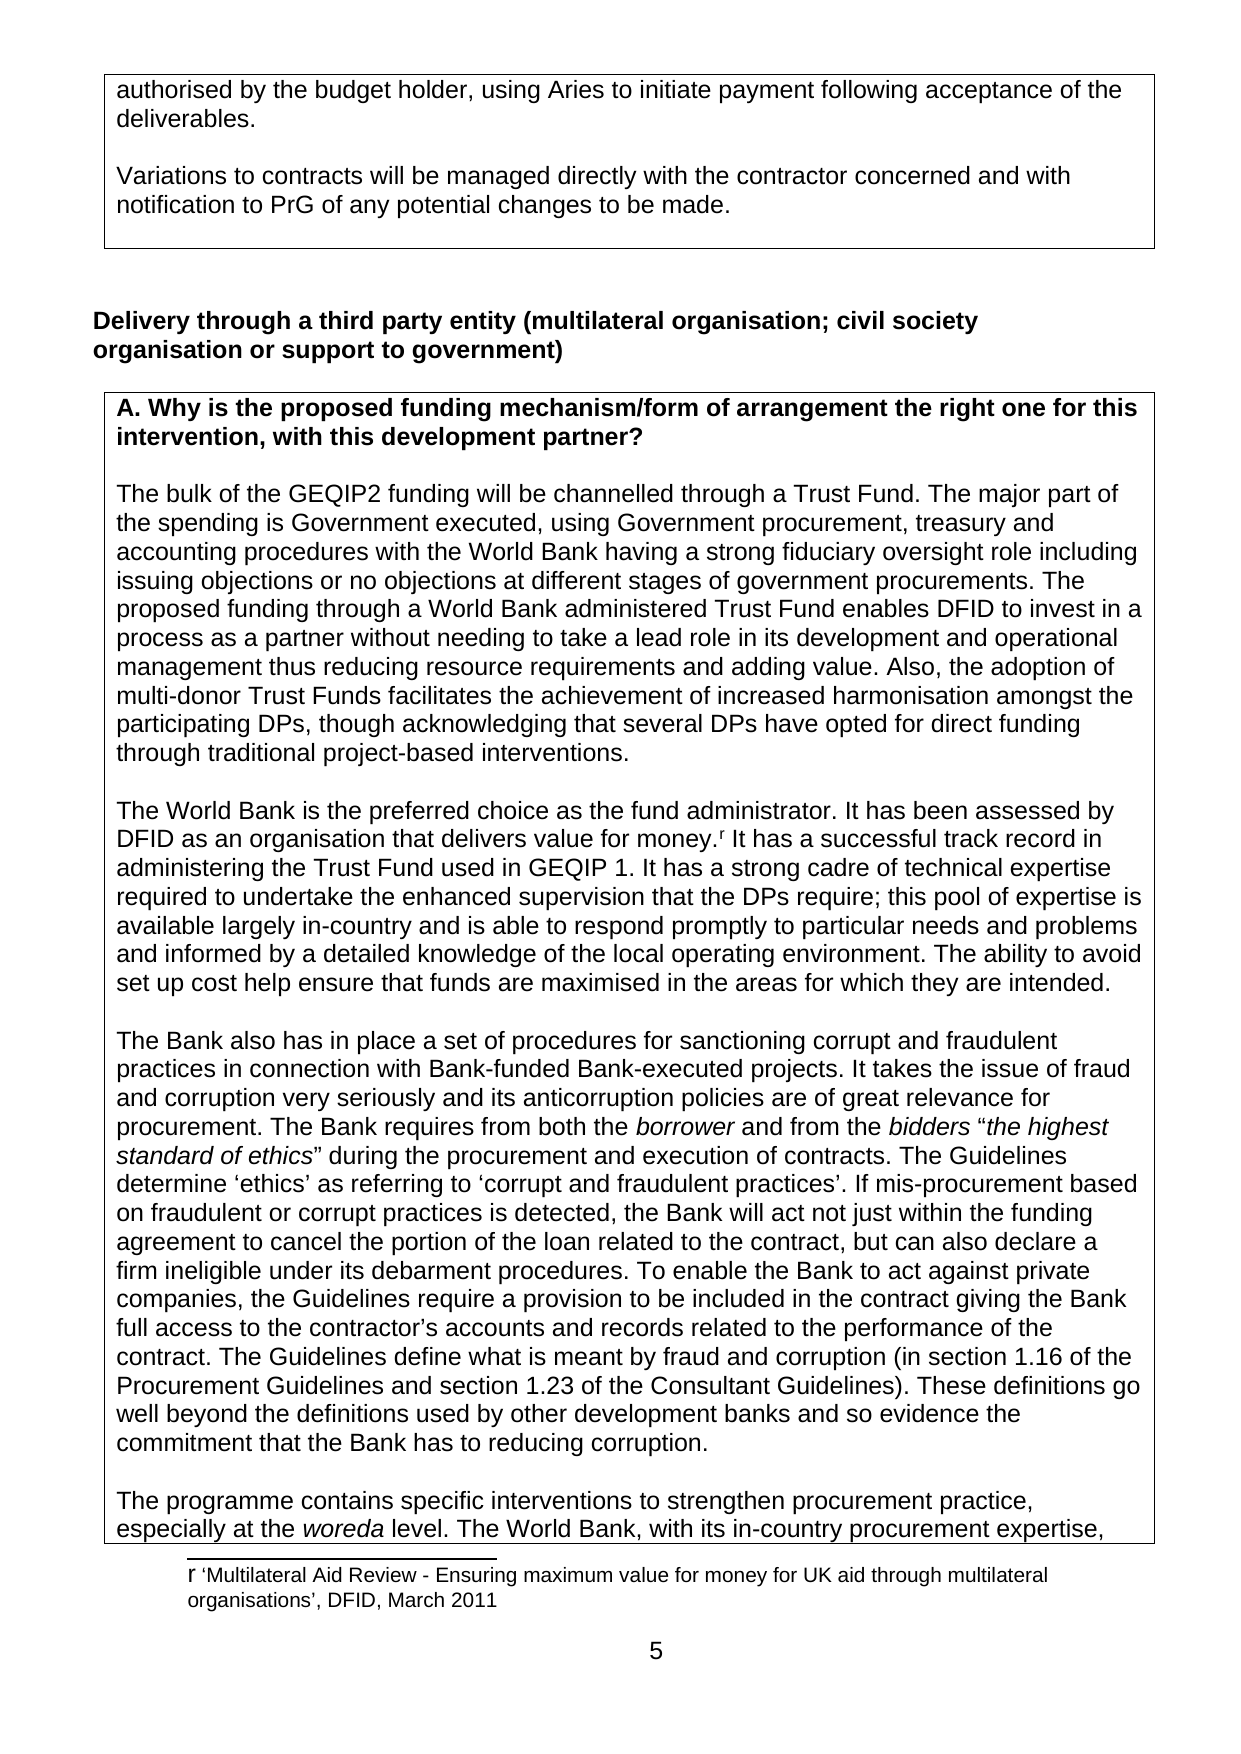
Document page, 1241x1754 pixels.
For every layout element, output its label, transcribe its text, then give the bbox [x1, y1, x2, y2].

table_header A. Why is the proposed funding mechanism/form of arrangement the right one for this intervention, with this development partner? The bulk of the GEQIP2 funding will be channelled through a Trust Fund. The major part of the spending is Government executed, using Government procurement, treasury and accounting procedures with the World Bank having a strong fiduciary oversight role including issuing objections or no objections at different stages of government procurements. The proposed funding through a World Bank administered Trust Fund enables DFID to invest in a process as a partner without needing to take a lead role in its development and operational management thus reducing resource requirements and adding value. Also, the adoption of multi-donor Trust Funds facilitates the achievement of increased harmonisation amongst the participating DPs, though acknowledging that several DPs have opted for direct funding through traditional project-based interventions. The World Bank is the preferred choice as the fund administrator. It has been assessed by DFID as an organisation that delivers value for money. It has a successful track record in administering the Trust Fund used in GEQIP 1. It has a strong cadre of technical expertise required to undertake the enhanced supervision that the DPs require; this pool of expertise is available largely in-country and is able to respond promptly to particular needs and problems and informed by a detailed knowledge of the local operating environment. The ability to avoid set up cost help ensure that funds are maximised in the areas for which they are intended. The Bank also has in place a set of procedures for sanctioning corrupt and fraudulent practices in connection with Bank-funded Bank-executed projects. It takes the issue of fraud and corruption very seriously and its anticorruption policies are of great relevance for procurement. The Bank requires from both the borrower and from the bidders “the highest standard of ethics” during the procurement and execution of contracts. The Guidelines determine ‘ethics’ as referring to ‘corrupt and fraudulent practices’. If mis-procurement based on fraudulent or corrupt practices is detected, the Bank will act not just within the funding agreement to cancel the portion of the loan related to the contract, but can also declare a firm ineligible under its debarment procedures. To enable the Bank to act against private companies, the Guidelines require a provision to be included in the contract giving the Bank full access to the contractor’s accounts and records related to the performance of the contract. The Guidelines define what is meant by fraud and corruption (in section 1.16 of the Procurement Guidelines and section 1.23 of the Consultant Guidelines). These definitions go well beyond the definitions used by other development banks and so evidence the commitment that the Bank has to reducing corruption. The programme contains specific interventions to strengthen procurement practice, especially at the woreda level. The World Bank, with its in-country procurement expertise, [105, 393, 1154, 1543]
text Delivery through a third party entity (multilateral organisation; civil society organisation or support to government) [93, 306, 1125, 363]
table_cell authorised by the budget holder, using Aries to initiate payment following acceptance of the deliverables. Variations to contracts will be managed directly with the contractor concerned and with notification to PrG of any potential changes to be made. [105, 75, 1154, 247]
